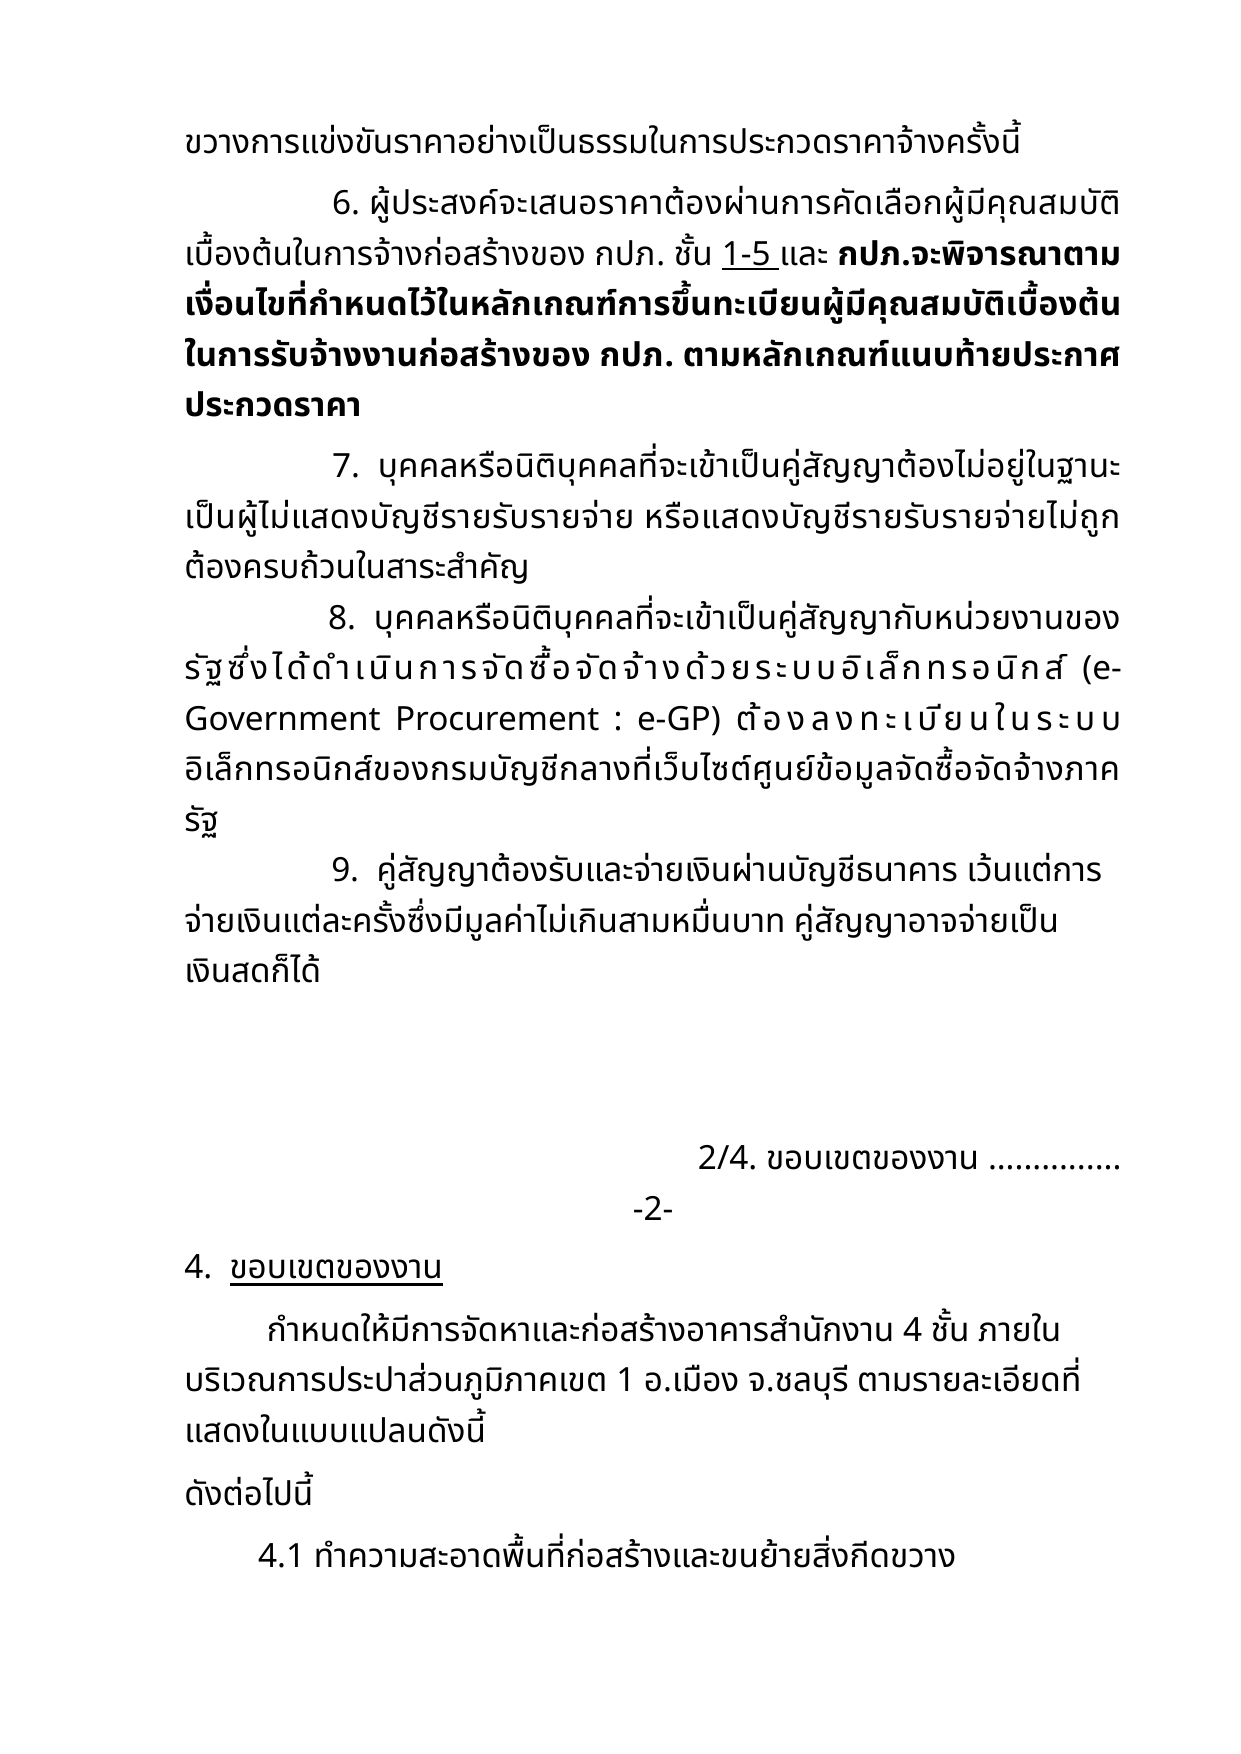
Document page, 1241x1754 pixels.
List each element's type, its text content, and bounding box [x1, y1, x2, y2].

text -2- [184, 1184, 1122, 1230]
text 9. คู่สัญญาต้องรับและจ่ายเงินผ่านบัญชีธนาคาร เว้นแต่การจ่ายเงินแต่ละครั้งซึ่งมีมูลค่าไม่เกินสามหมื่นบาท คู่สัญญาอาจจ่ายเป็นเงินสดก็ได้ [184, 846, 1122, 998]
text 4.1 ทำความสะอาดพื้นที่ก่อสร้างและขนย้ายสิ่งกีดขวาง [184, 1532, 1122, 1583]
text 4. ขอบเขตของงาน [184, 1242, 1122, 1293]
text 2/4. ขอบเขตของงาน …............ [184, 1134, 1122, 1184]
text ดังต่อไปนี้ [184, 1469, 1122, 1520]
text 8. บุคคลหรือนิติบุคคลที่จะเข้าเป็นคู่สัญญากับหน่วยงานของรัฐซึ่งได้ดำเนินการจัดซื้อจัดจ้างด้วยระบบอิเล็กทรอนิกส์ (e-Government Procurement : e-GP) ต้องลงทะเบียนในระบบอิเล็กทรอนิกส์ของกรมบัญชีกลางที่เว็บไซต์ศูนย์ข้อมูลจัดซื้อจัดจ้างภาครัฐ [184, 593, 1122, 846]
text 6. ผู้ประสงค์จะเสนอราคาต้องผ่านการคัดเลือกผู้มีคุณสมบัติเบื้องต้นในการจ้างก่อสร้างของ กปภ. ชั้น 1-5 และ กปภ.จะพิจารณาตามเงื่อนไขที่กำหนดไว้ในหลักเกณฑ์การขึ้นทะเบียนผู้มีคุณสมบัติเบื้องต้นในการรับจ้างงานก่อสร้างของ กปภ. ตามหลักเกณฑ์แนบท้ายประกาศประกวดราคา [184, 179, 1122, 432]
text 7. บุคคลหรือนิติบุคคลที่จะเข้าเป็นคู่สัญญาต้องไม่อยู่ในฐานะเป็นผู้ไม่แสดงบัญชีรายรับรายจ่าย หรือแสดงบัญชีรายรับรายจ่ายไม่ถูกต้องครบถ้วนในสาระสำคัญ [184, 442, 1122, 593]
text กำหนดให้มีการจัดหาและก่อสร้างอาคารสำนักงาน 4 ชั้น ภายในบริเวณการประปาส่วนภูมิภาคเขต 1 อ.เมือง จ.ชลบุรี ตามรายละเอียดที่แสดงในแบบแปลนดังนี้ [184, 1305, 1122, 1457]
text ขวางการแข่งขันราคาอย่างเป็นธรรมในการประกวดราคาจ้างครั้งนี้ [184, 118, 1122, 168]
